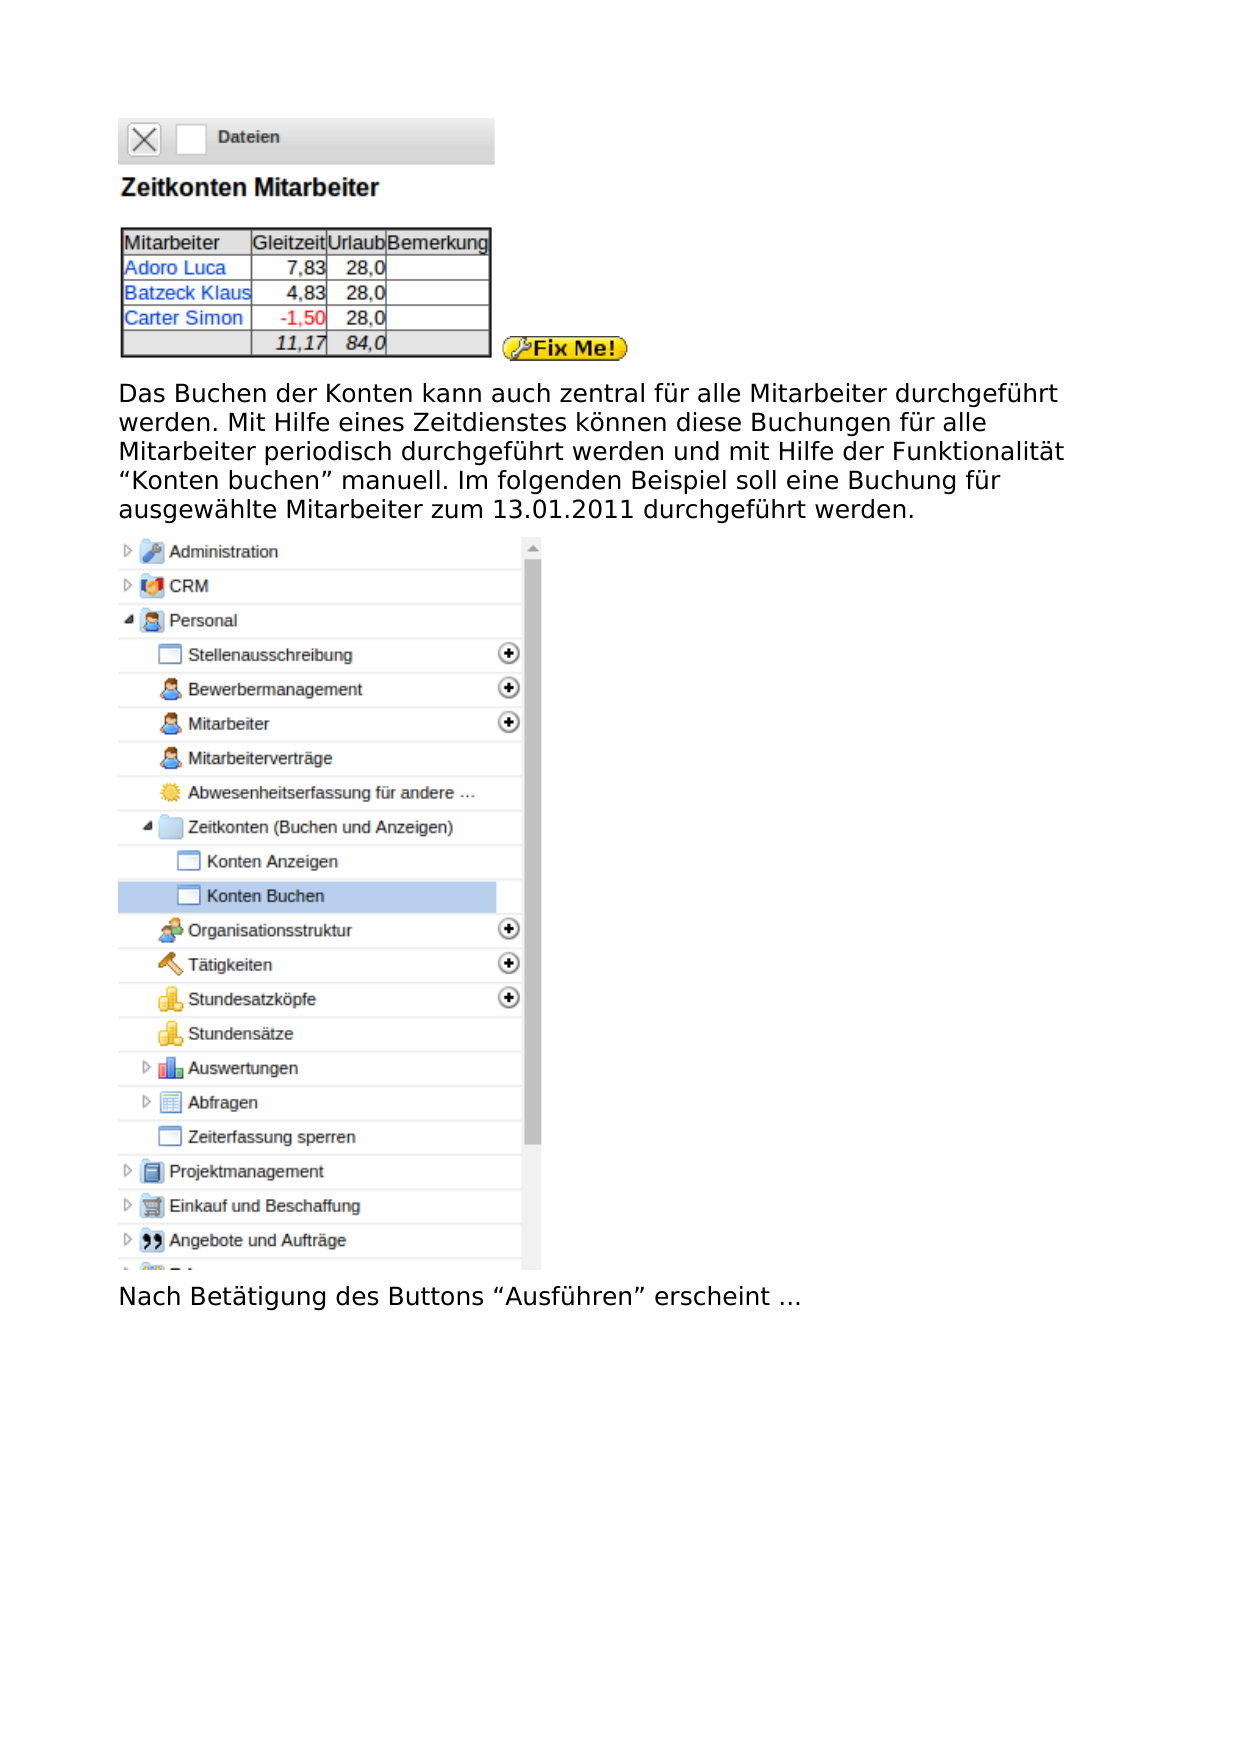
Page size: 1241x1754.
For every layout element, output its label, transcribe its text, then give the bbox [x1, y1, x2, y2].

text Das Buchen der Konten kann auch zentral für alle Mitarbeiter durchgeführt werden. Mit Hilfe eines Zeitdienstes können diese Buchungen für alle Mitarbeiter periodisch durchgeführt werden und mit Hilfe der Funktionalität “Konten buchen” manuell. Im folgenden Beispiel soll eine Buchung für ausgewählte Mitarbeiter zum 13.01.2011 durchgeführt werden. [118, 379, 1122, 524]
picture [118, 118, 495, 361]
text Nach Betätigung des Buttons “Ausführen” erscheint ... [118, 1282, 1122, 1312]
picture [502, 336, 628, 361]
picture [118, 537, 542, 1270]
